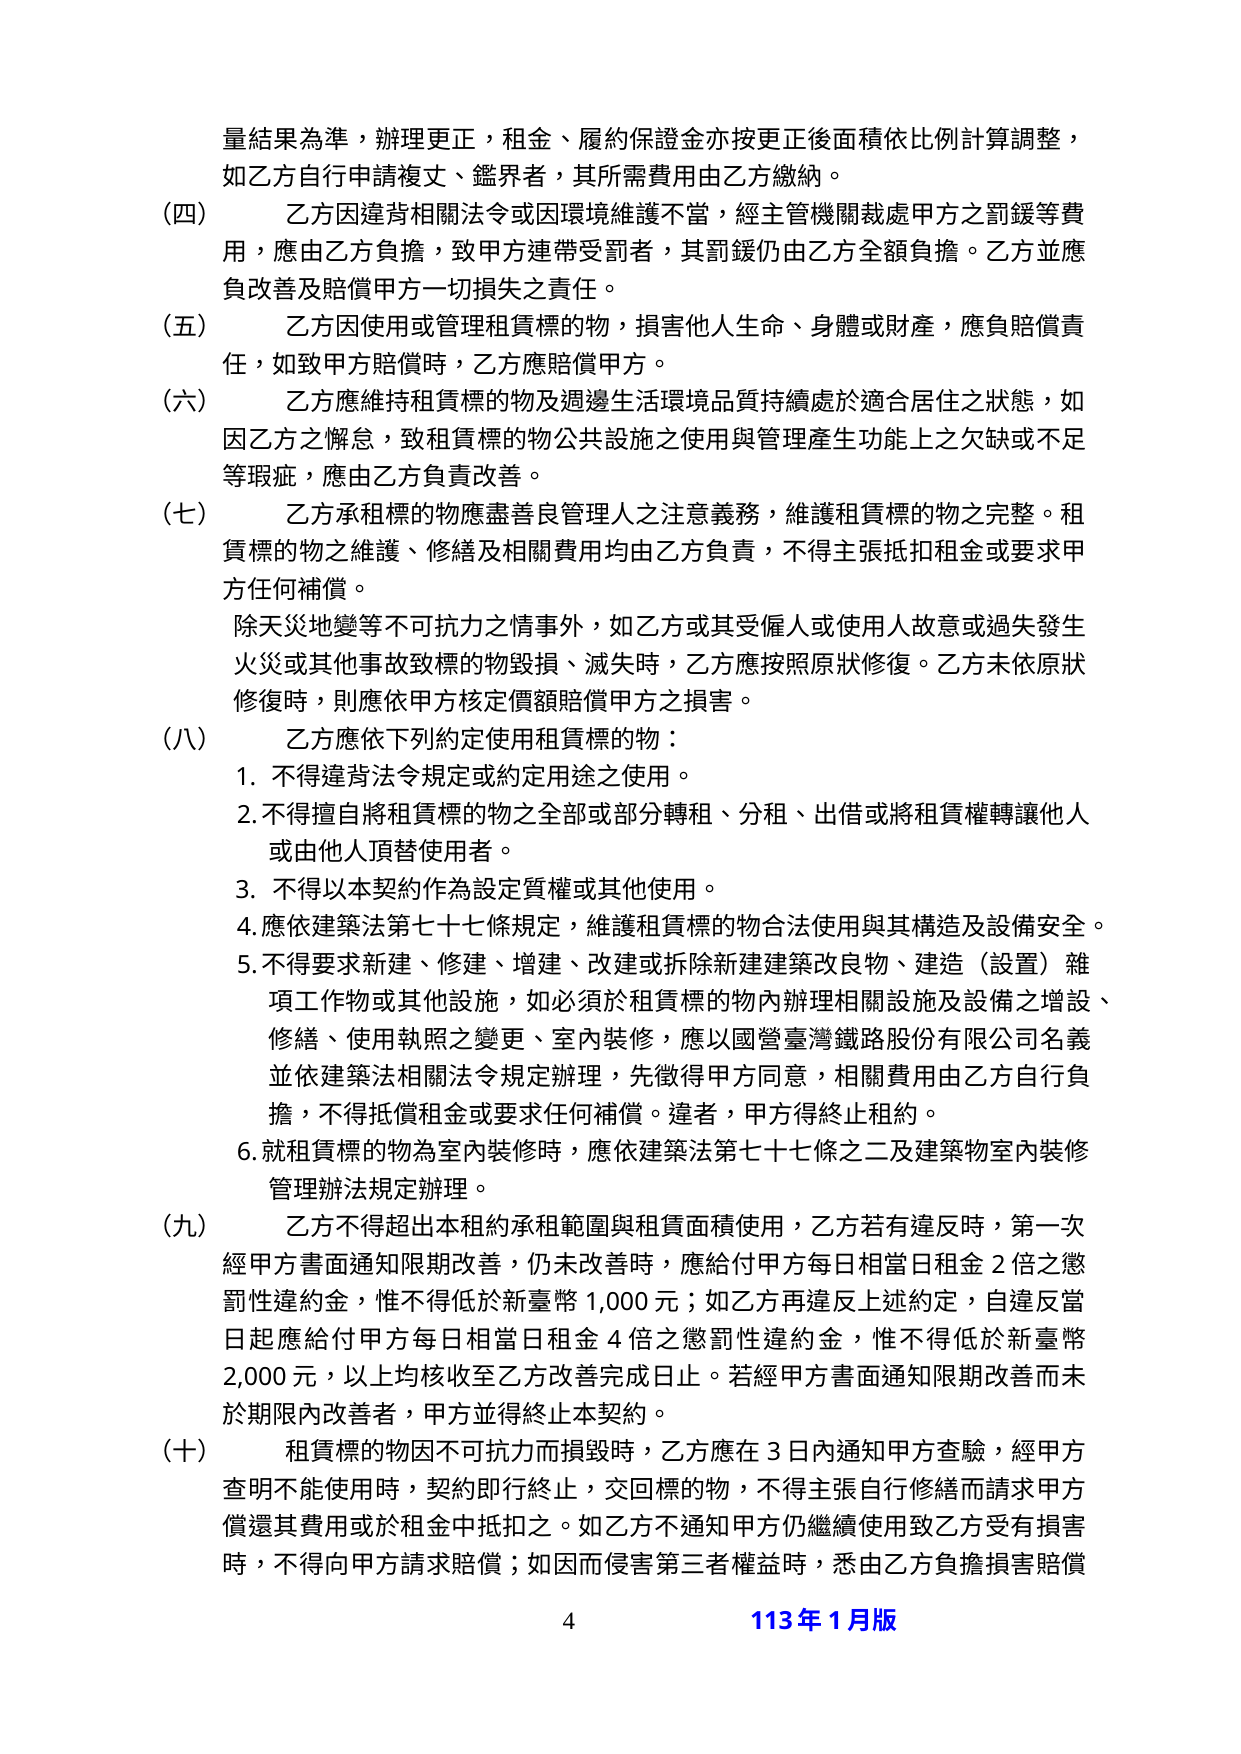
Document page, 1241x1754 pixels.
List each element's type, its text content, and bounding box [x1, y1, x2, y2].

list 就租賃標的物為室內裝修時，應依建築法第七十七條之二及建築物室內裝修管理辦法規定辦理。 [237, 1131, 1092, 1206]
list 乙方不得超出本租約承租範圍與租賃面積使用，乙方若有違反時，第一次經甲方書面通知限期改善，仍未改善時，應給付甲方每日相當日租金2倍之懲罰性違約金，惟不得低於新臺幣1,000元；如乙方再違反上述約定，自違反當日起應給付甲方每日相當日租金4倍之懲罰性違約金，惟不得低於新臺幣2,000元，以上均核收至乙方改善完成日止。若經甲方書面通知限期改善而未於期限內改善者，甲方並得終止本契約。 [148, 1206, 1087, 1431]
list 乙方因使用或管理租賃標的物，損害他人生命、身體或財產，應負賠償責任，如致甲方賠償時，乙方應賠償甲方。 [148, 306, 1087, 381]
list 應依建築法第七十七條規定，維護租賃標的物合法使用與其構造及設備安全。 [237, 906, 1092, 943]
list 量結果為準，辦理更正，租金、履約保證金亦按更正後面積依比例計算調整，如乙方自行申請複丈、鑑界者，其所需費用由乙方繳納。 [148, 118, 1087, 193]
list 乙方應維持租賃標的物及週邊生活環境品質持續處於適合居住之狀態，如因乙方之懈怠，致租賃標的物公共設施之使用與管理產生功能上之欠缺或不足等瑕疵，應由乙方負責改善。 [148, 381, 1087, 493]
list 不得要求新建、修建、增建、改建或拆除新建建築改良物、建造（設置）雜項工作物或其他設施，如必須於租賃標的物內辦理相關設施及設備之增設、修繕、使用執照之變更、室內裝修，應以國營臺灣鐵路股份有限公司名義並依建築法相關法令規定辦理，先徵得甲方同意，相關費用由乙方自行負擔，不得抵償租金或要求任何補償。違者，甲方得終止租約。 [237, 943, 1092, 1131]
list 不得擅自將租賃標的物之全部或部分轉租、分租、出借或將租賃權轉讓他人或由他人頂替使用者。 [237, 793, 1092, 868]
text 除天災地變等不可抗力之情事外，如乙方或其受僱人或使用人故意或過失發生火災或其他事故致標的物毀損、滅失時，乙方應按照原狀修復。乙方未依原狀修復時，則應依甲方核定價額賠償甲方之損害。 [233, 606, 1087, 718]
list 乙方承租標的物應盡善良管理人之注意義務，維護租賃標的物之完整。租賃標的物之維護、修繕及相關費用均由乙方負責，不得主張抵扣租金或要求甲方任何補償。 [148, 493, 1087, 606]
list 租賃標的物因不可抗力而損毀時，乙方應在3日內通知甲方查驗，經甲方查明不能使用時，契約即行終止，交回標的物，不得主張自行修繕而請求甲方償還其費用或於租金中抵扣之。如乙方不通知甲方仍繼續使用致乙方受有損害時，不得向甲方請求賠償；如因而侵害第三者權益時，悉由乙方負擔損害賠償責任。 [148, 1431, 1087, 1581]
list 不得以本契約作為設定質權或其他使用。 [235, 868, 1092, 906]
list 乙方因違背相關法令或因環境維護不當，經主管機關裁處甲方之罰鍰等費用，應由乙方負擔，致甲方連帶受罰者，其罰鍰仍由乙方全額負擔。乙方並應負改善及賠償甲方一切損失之責任。 [148, 193, 1087, 306]
list 不得違背法令規定或約定用途之使用。 [235, 756, 1092, 793]
list 乙方應依下列約定使用租賃標的物： [148, 718, 1087, 756]
